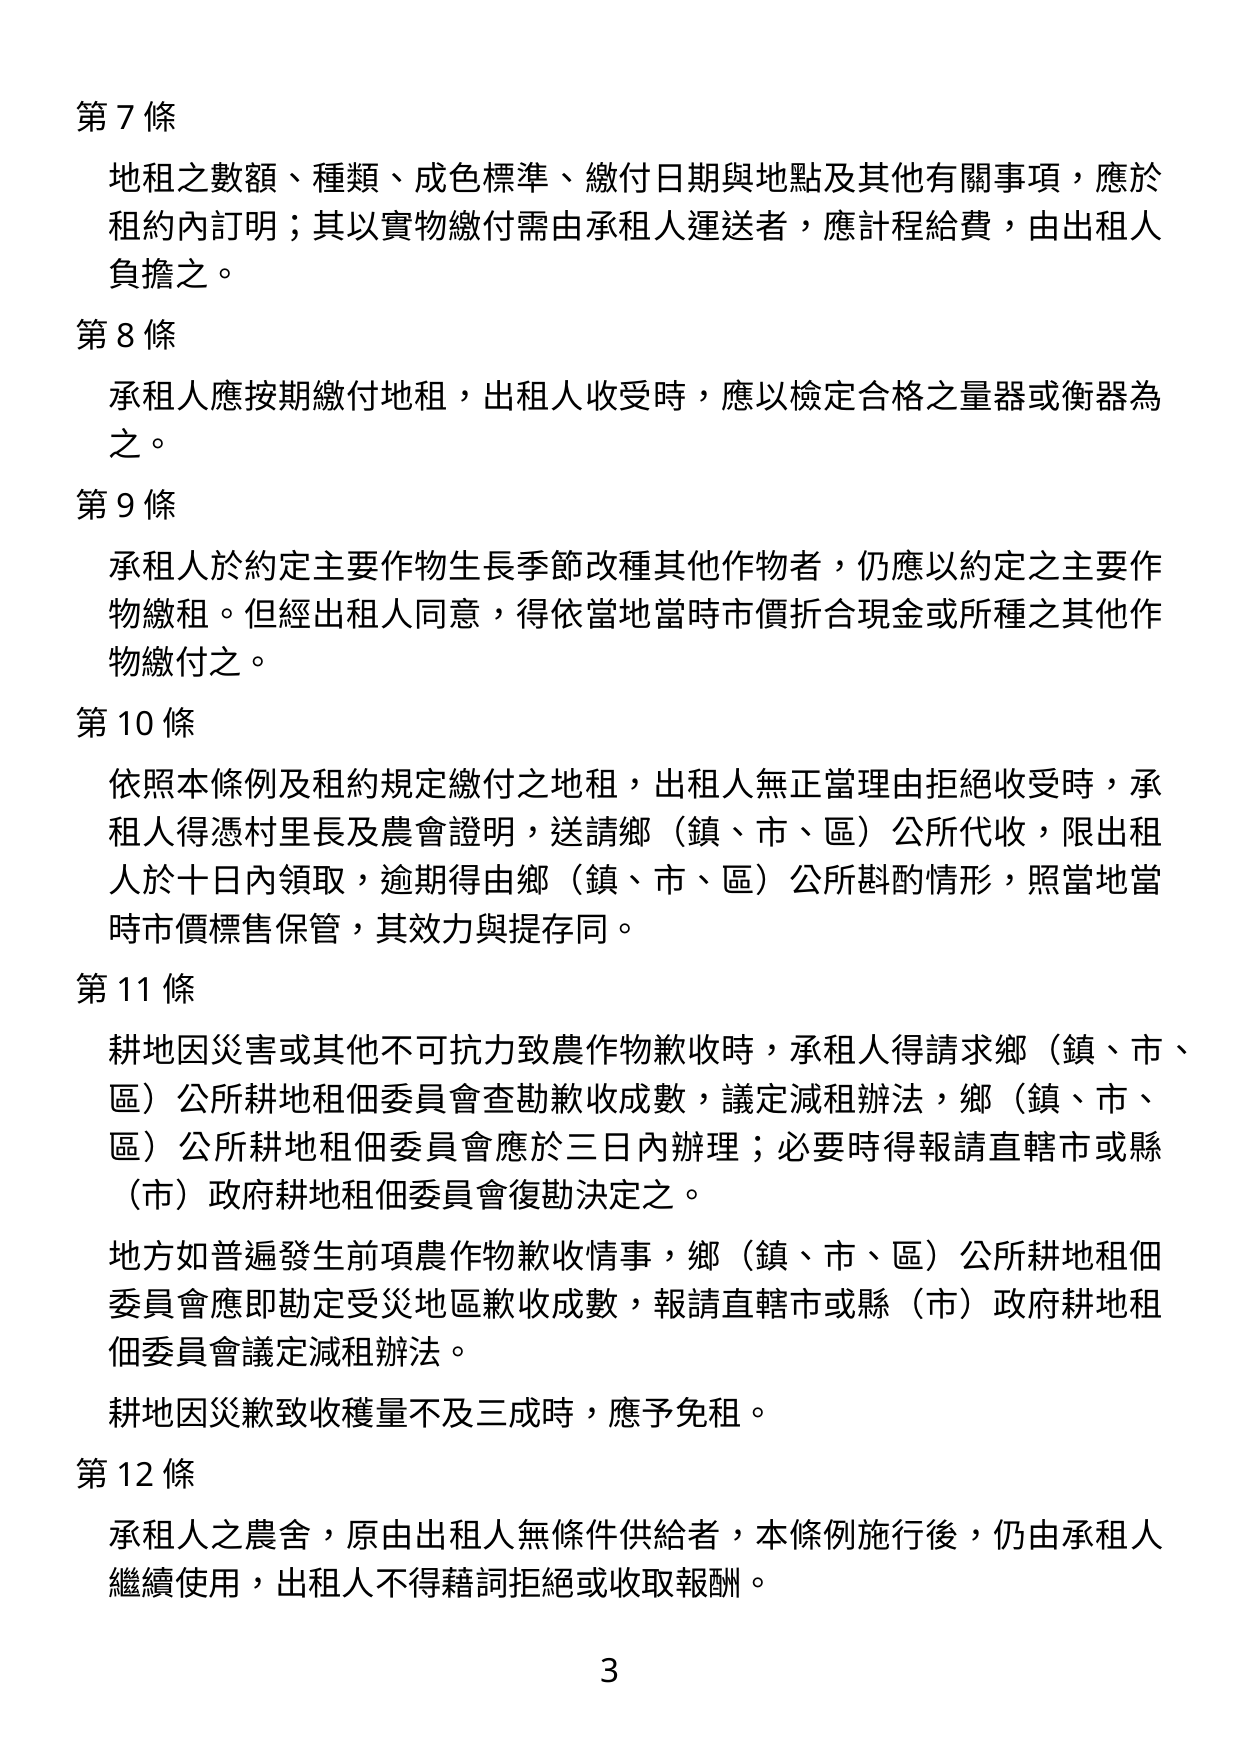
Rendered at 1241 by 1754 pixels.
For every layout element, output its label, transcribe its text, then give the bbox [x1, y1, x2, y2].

text 依照本條例及租約規定繳付之地租，出租人無正當理由拒絕收受時，承租人得憑村里長及農會證明，送請鄉（鎮、市、區）公所代收，限出租人於十日內領取，逾期得由鄉（鎮、市、區）公所斟酌情形，照當地當時市價標售保管，其效力與提存同。 [108, 758, 1165, 951]
text 耕地因災害或其他不可抗力致農作物歉收時，承租人得請求鄉（鎮、市、區）公所耕地租佃委員會查勘歉收成數，議定減租辦法，鄉（鎮、市、區）公所耕地租佃委員會應於三日內辦理；必要時得報請直轄市或縣（市）政府耕地租佃委員會復勘決定之。 [108, 1024, 1165, 1217]
text 地租之數額、種類、成色標準、繳付日期與地點及其他有關事項，應於租約內訂明；其以實物繳付需由承租人運送者，應計程給費，由出租人負擔之。 [108, 152, 1165, 296]
text 第 10 條 [75, 697, 1165, 745]
text 承租人應按期繳付地租，出租人收受時，應以檢定合格之量器或衡器為之。 [108, 370, 1165, 466]
text 第 11 條 [75, 963, 1165, 1012]
text 第 8 條 [75, 309, 1165, 357]
text 地方如普遍發生前項農作物歉收情事，鄉（鎮、市、區）公所耕地租佃委員會應即勘定受災地區歉收成數，報請直轄市或縣（市）政府耕地租佃委員會議定減租辦法。 [108, 1229, 1165, 1374]
text 第 9 條 [75, 479, 1165, 527]
text 第 7 條 [75, 91, 1165, 139]
text 第 12 條 [75, 1447, 1165, 1496]
text 承租人之農舍，原由出租人無條件供給者，本條例施行後，仍由承租人繼續使用，出租人不得藉詞拒絕或收取報酬。 [108, 1508, 1165, 1605]
text 耕地因災歉致收穫量不及三成時，應予免租。 [108, 1387, 1165, 1435]
text 承租人於約定主要作物生長季節改種其他作物者，仍應以約定之主要作物繳租。但經出租人同意，得依當地當時市價折合現金或所種之其他作物繳付之。 [108, 539, 1165, 684]
